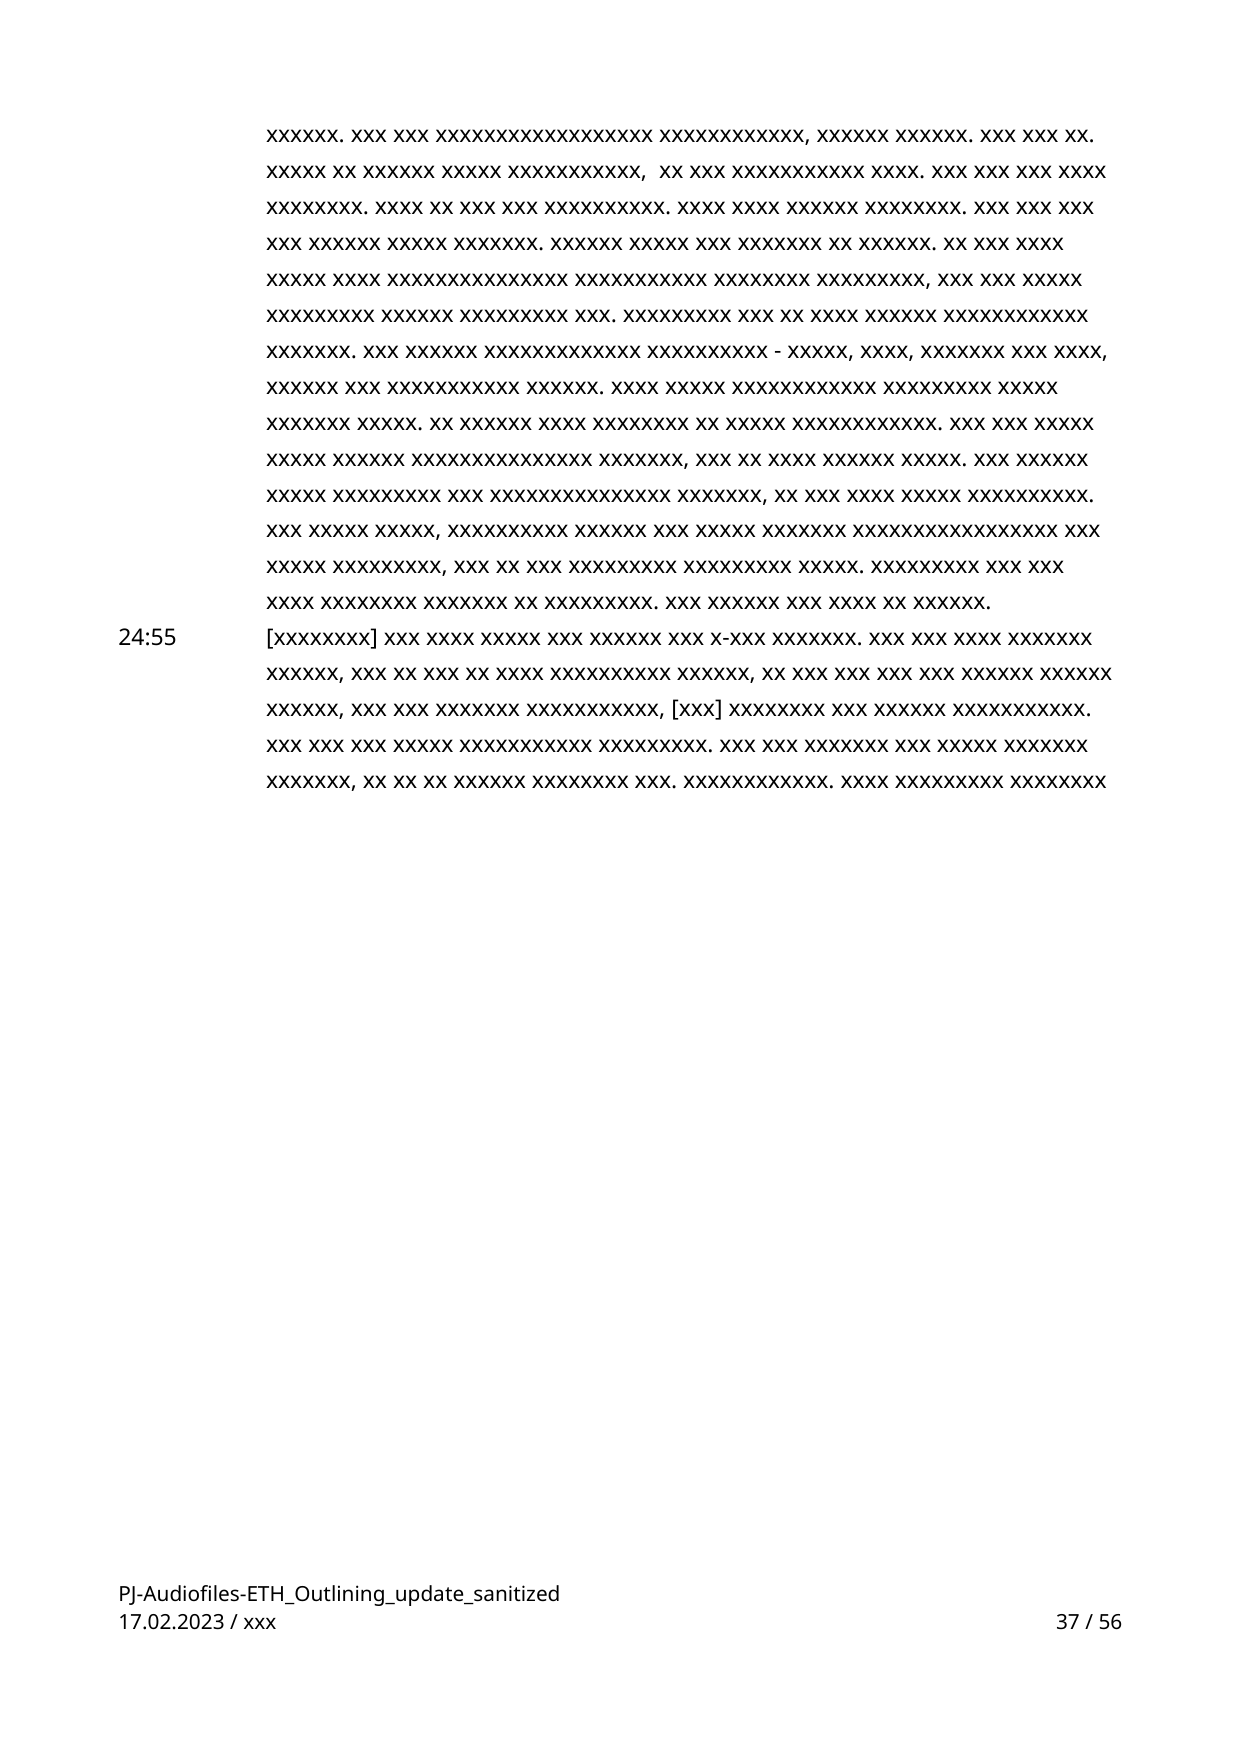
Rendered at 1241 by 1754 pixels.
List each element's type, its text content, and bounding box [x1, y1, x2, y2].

table_cell [115, 118, 263, 620]
table_cell 24:55 [115, 620, 263, 795]
table_cell xxxxxx. xxx xxx xxxxxxxxxxxxxxxxxx xxxxxxxxxxxx, xxxxxx xxxxxx. xxx xxx xx. xxxxx xx xxxxxx xxxxx xxxxxxxxxxx, xx xxx xxxxxxxxxxx xxxx. xxx xxx xxx xxxx xxxxxxxx. xxxx xx xxx xxx xxxxxxxxxx. xxxx xxxx xxxxxx xxxxxxxx. xxx xxx xxx xxx xxxxxx xxxxx xxxxxxx. xxxxxx xxxxx xxx xxxxxxx xx xxxxxx. xx xxx xxxx xxxxx xxxx xxxxxxxxxxxxxxx xxxxxxxxxxx xxxxxxxx xxxxxxxxx, xxx xxx xxxxx xxxxxxxxx xxxxxx xxxxxxxxx xxx. xxxxxxxxx xxx xx xxxx xxxxxx xxxxxxxxxxxx xxxxxxx. xxx xxxxxx xxxxxxxxxxxxx xxxxxxxxxx - xxxxx, xxxx, xxxxxxx xxx xxxx, xxxxxx xxx xxxxxxxxxxx xxxxxx. xxxx xxxxx xxxxxxxxxxxx xxxxxxxxx xxxxx xxxxxxx xxxxx. xx xxxxxx xxxx xxxxxxxx xx xxxxx xxxxxxxxxxxx. xxx xxx xxxxx xxxxx xxxxxx xxxxxxxxxxxxxxx xxxxxxx, xxx xx xxxx xxxxxx xxxxx. xxx xxxxxx xxxxx xxxxxxxxx xxx xxxxxxxxxxxxxxx xxxxxxx, xx xxx xxxx xxxxx xxxxxxxxxx. xxx xxxxx xxxxx, xxxxxxxxxx xxxxxx xxx xxxxx xxxxxxx xxxxxxxxxxxxxxxxx xxx xxxxx xxxxxxxxx, xxx xx xxx xxxxxxxxx xxxxxxxxx xxxxx. xxxxxxxxx xxx xxx xxxx xxxxxxxx xxxxxxx xx xxxxxxxxx. xxx xxxxxx xxx xxxx xx xxxxxx. [263, 118, 1119, 620]
table_cell [xxxxxxxx] xxx xxxx xxxxx xxx xxxxxx xxx x-xxx xxxxxxx. xxx xxx xxxx xxxxxxx xxxxxx, xxx xx xxx xx xxxx xxxxxxxxxx xxxxxx, xx xxx xxx xxx xxx xxxxxx xxxxxx xxxxxx, xxx xxx xxxxxxx xxxxxxxxxxx, [xxx] xxxxxxxx xxx xxxxxx xxxxxxxxxxx. xxx xxx xxx xxxxx xxxxxxxxxxx xxxxxxxxx. xxx xxx xxxxxxx xxx xxxxx xxxxxxx xxxxxxx, xx xx xx xxxxxx xxxxxxxx xxx. xxxxxxxxxxxx. xxxx xxxxxxxxx xxxxxxxx [263, 620, 1119, 795]
